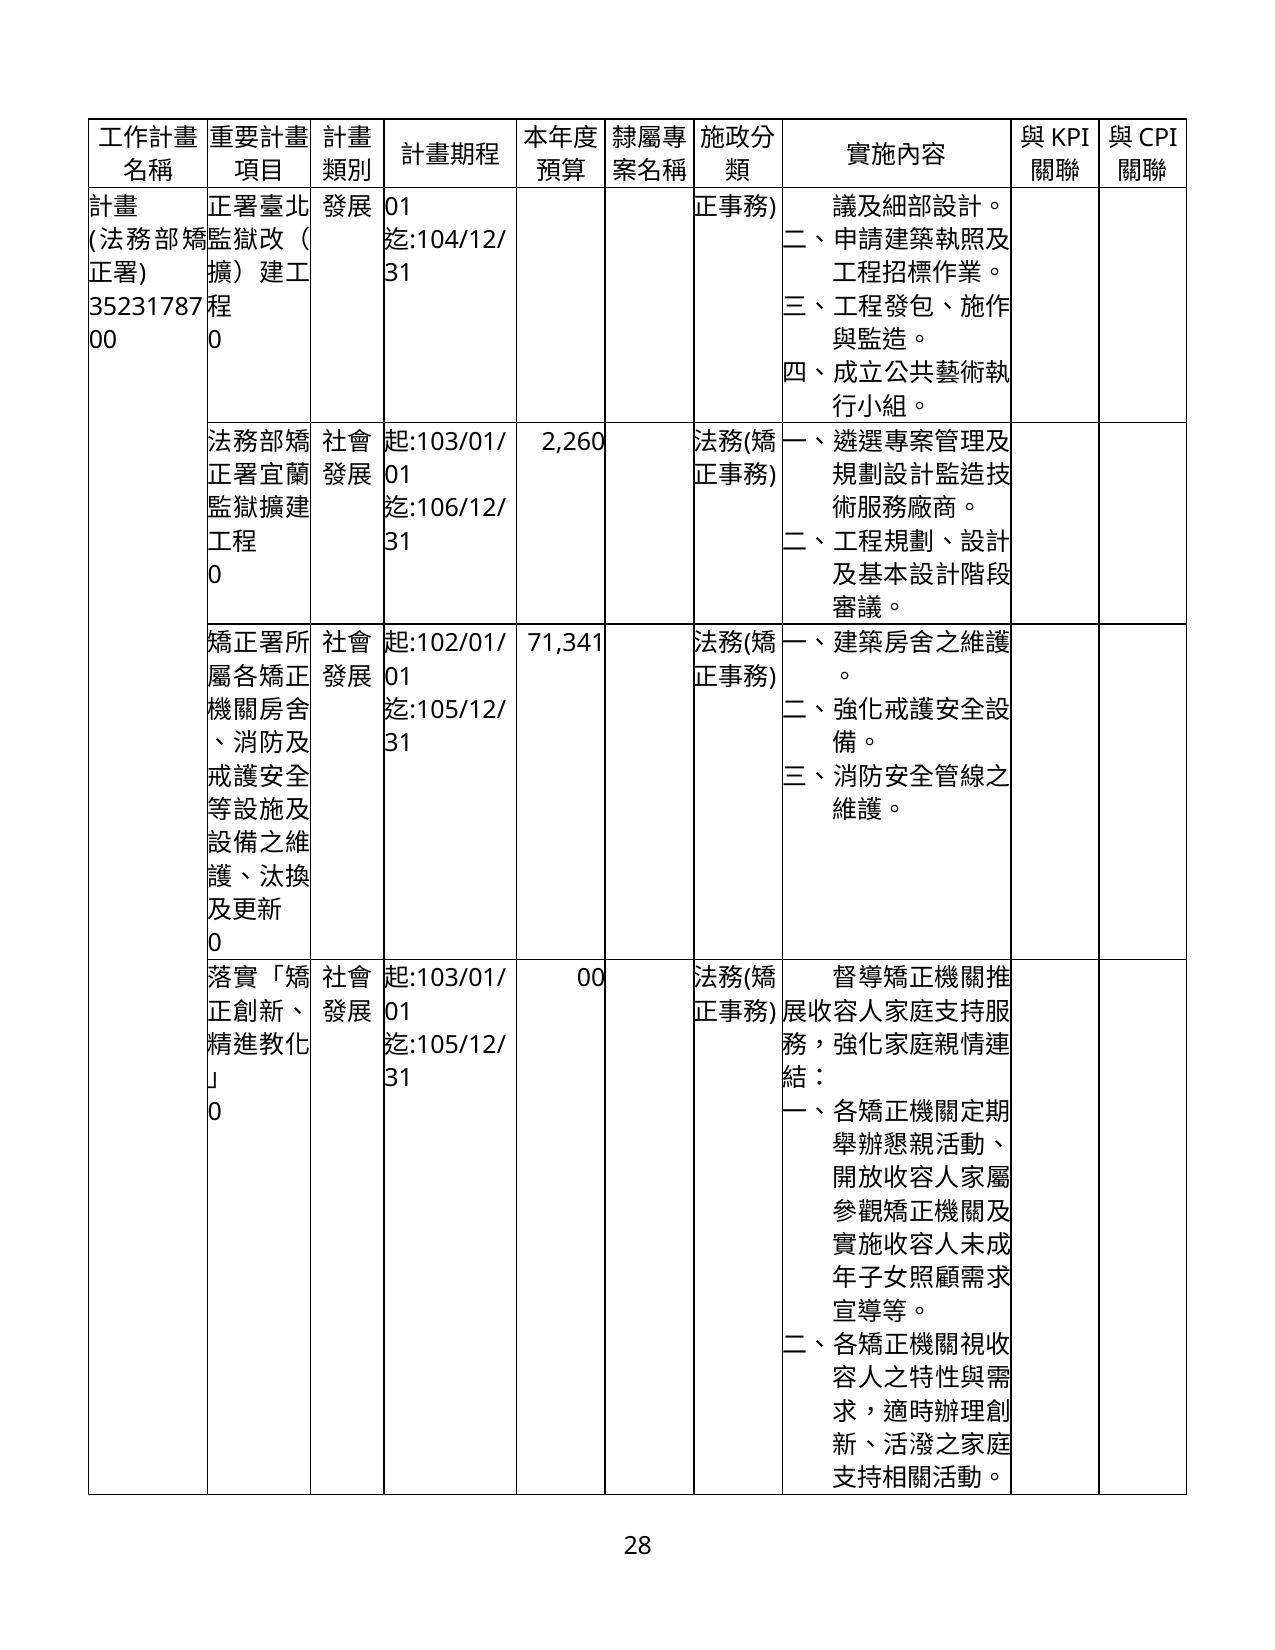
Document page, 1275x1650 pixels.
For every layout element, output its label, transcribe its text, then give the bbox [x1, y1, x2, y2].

table_cell 一、建築房舍之維護。 二、強化戒護安全設備。 三、消防安全管線之維護。 [783, 625, 1010, 958]
table_cell 社會發展 [311, 423, 383, 623]
table_header 工作計畫名稱 [89, 120, 207, 186]
table_cell 起:103/01/01 迄:106/12/31 [385, 423, 516, 623]
table_cell [517, 188, 604, 422]
table_cell 改善監所計畫 (法務部矯正署) 3523178700 [89, 188, 207, 1493]
table_cell 起:103/01/01 迄:105/12/31 [385, 960, 516, 1493]
table_cell [606, 960, 693, 1493]
table_cell [1100, 625, 1186, 958]
table_header 隸屬專案名稱 [606, 120, 693, 186]
table_cell 法務(矯正事務) [695, 423, 782, 623]
table_header 實施內容 [783, 120, 1010, 186]
table_cell 議及細部設計。 二、申請建築執照及工程招標作業。 三、工程發包、施作與監造。 四、成立公共藝術執行小組。 [783, 188, 1010, 422]
table_cell [606, 625, 693, 958]
table_cell 矯正署所屬各矯正機關房舍、消防及戒護安全等設施及設備之維護、汰換及更新 0 [208, 625, 310, 958]
table_cell [1012, 188, 1098, 422]
table_cell 2,260 [517, 423, 604, 623]
table_cell [606, 188, 693, 422]
table_cell [606, 423, 693, 623]
table_cell 發展 [311, 188, 383, 422]
table_header 施政分類 [695, 120, 782, 186]
table_cell [1100, 423, 1186, 623]
table_cell 00 [517, 960, 604, 1493]
table_cell 法務部矯正署宜蘭監獄擴建工程 0 [208, 423, 310, 623]
table_header 計畫期程 [385, 120, 516, 186]
table_cell [1012, 625, 1098, 958]
table_cell [1100, 188, 1186, 422]
table_cell 一、遴選專案管理及規劃設計監造技術服務廠商。 二、工程規劃、設計及基本設計階段審議。 [783, 423, 1010, 623]
table_cell 督導矯正機關推展收容人家庭支持服務，強化家庭親情連結： 一、各矯正機關定期舉辦懇親活動、開放收容人家屬參觀矯正機關及實施收容人未成年子女照顧需求宣導等。 二、各矯正機關視收容人之特性與需求，適時辦理創新、活潑之家庭支持相關活動。 [783, 960, 1010, 1493]
table_header 計畫類別 [311, 120, 383, 186]
table_header 本年度預算 [517, 120, 604, 186]
table_cell [1100, 960, 1186, 1493]
table_cell 法務(矯正事務) [695, 625, 782, 958]
table_cell 法務部矯正署臺北監獄改（擴）建工程 0 [208, 188, 310, 422]
table_cell 落實「矯正創新、精進教化」 0 [208, 960, 310, 1493]
table_header 與KPI關聯 [1012, 120, 1098, 186]
table_cell 法務(矯正事務) [695, 960, 782, 1493]
table_cell 正事務) [695, 188, 782, 422]
table_cell [1012, 960, 1098, 1493]
table_header 重要計畫項目 [208, 120, 310, 186]
table_cell 社會發展 [311, 960, 383, 1493]
table_cell 社會發展 [311, 625, 383, 958]
table_header 與CPI關聯 [1100, 120, 1186, 186]
table_cell 71,341 [517, 625, 604, 958]
table_cell 起:102/01/01 迄:105/12/31 [385, 625, 516, 958]
table_cell [1012, 423, 1098, 623]
table_cell 01 迄:104/12/31 [385, 188, 516, 422]
